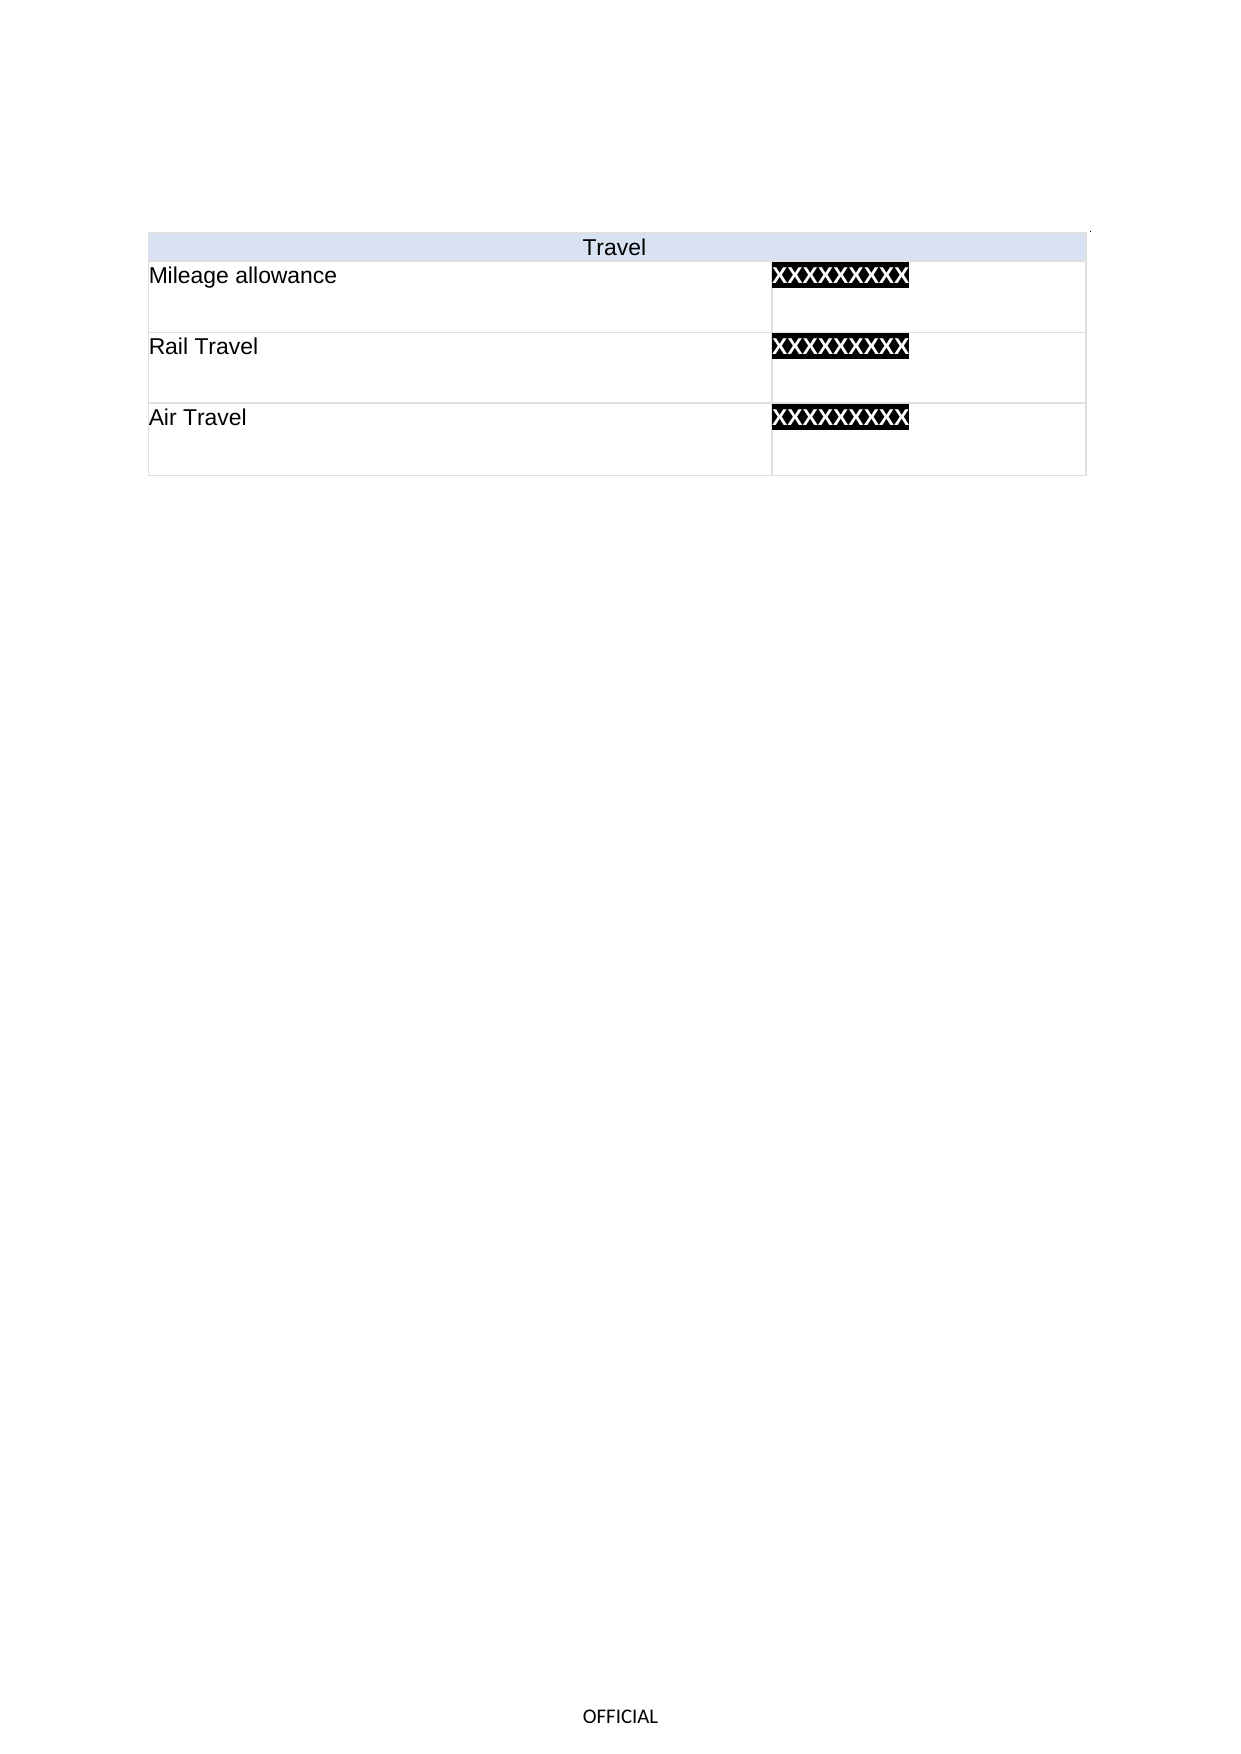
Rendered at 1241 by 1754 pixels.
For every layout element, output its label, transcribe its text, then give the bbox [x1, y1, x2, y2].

table_cell Mileage allowance [149, 262, 771, 331]
table_cell Air Travel [149, 404, 771, 474]
table_cell Rail Travel [149, 333, 771, 402]
table_cell XXXXXXXXX [773, 404, 1085, 474]
table_cell XXXXXXXXX [773, 262, 1085, 331]
table_cell Travel [149, 234, 1085, 260]
table_cell XXXXXXXXX [773, 333, 1085, 402]
